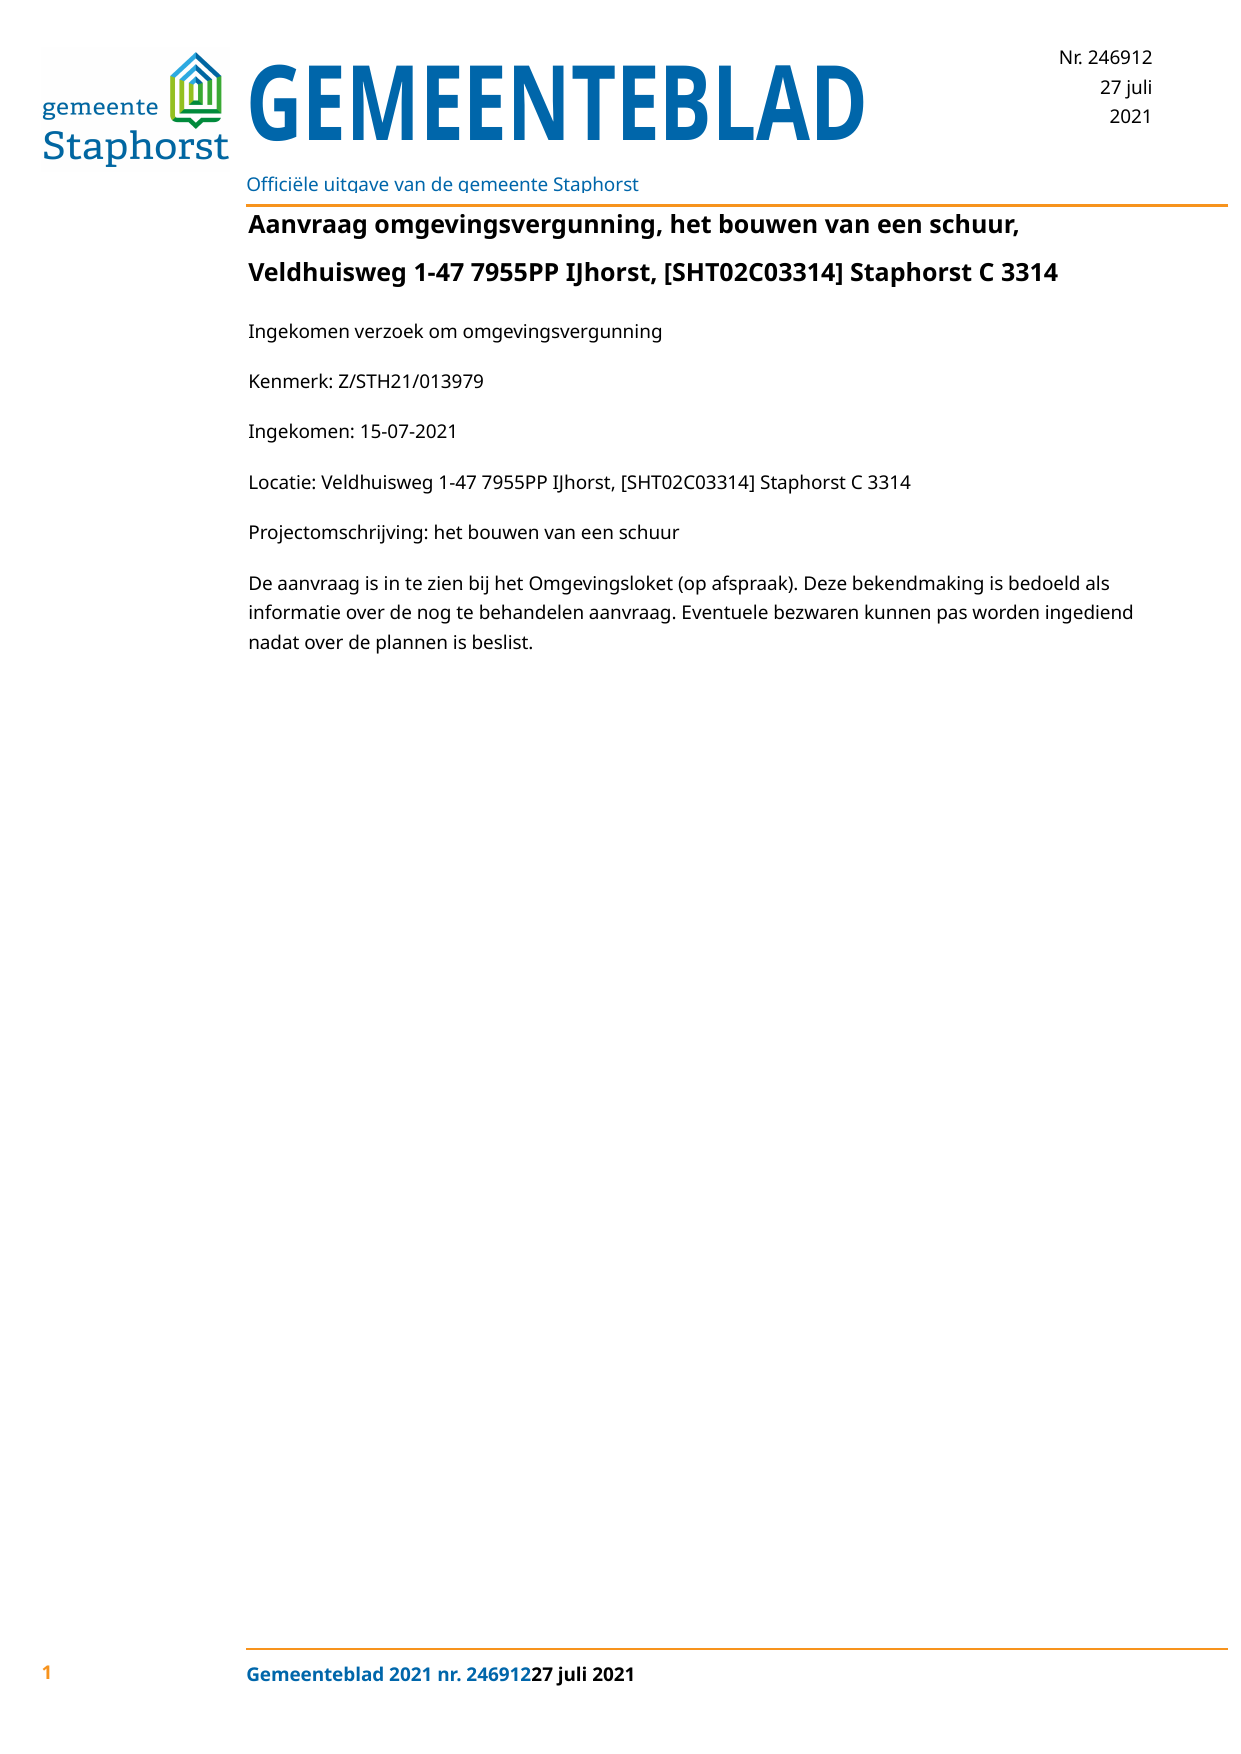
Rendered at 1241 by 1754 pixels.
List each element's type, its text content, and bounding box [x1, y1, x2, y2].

text Aanvraag omgevingsvergunning, het bouwen van een schuur, Veldhuisweg 1-47 7955PP IJhorst, [SHT02C03314] Staphorst C 3314 [248, 207, 1152, 288]
text De aanvraag is in te zien bij het Omgevingsloket (op afspraak). Deze bekendmaking is bedoeld als informatie over de nog te behandelen aanvraag. Eventuele bezwaren kunnen pas worden ingediend nadat over de plannen is beslist. [248, 570, 1152, 655]
text Kenmerk: Z/STH21/013979 [248, 368, 1152, 394]
text Projectomschrijving: het bouwen van een schuur [248, 519, 1152, 545]
text Ingekomen verzoek om omgevingsvergunning [248, 318, 1152, 344]
text Locatie: Veldhuisweg 1-47 7955PP IJhorst, [SHT02C03314] Staphorst C 3314 [248, 469, 1152, 495]
picture [41, 47, 231, 172]
text Ingekomen: 15-07-2021 [248, 419, 1152, 444]
